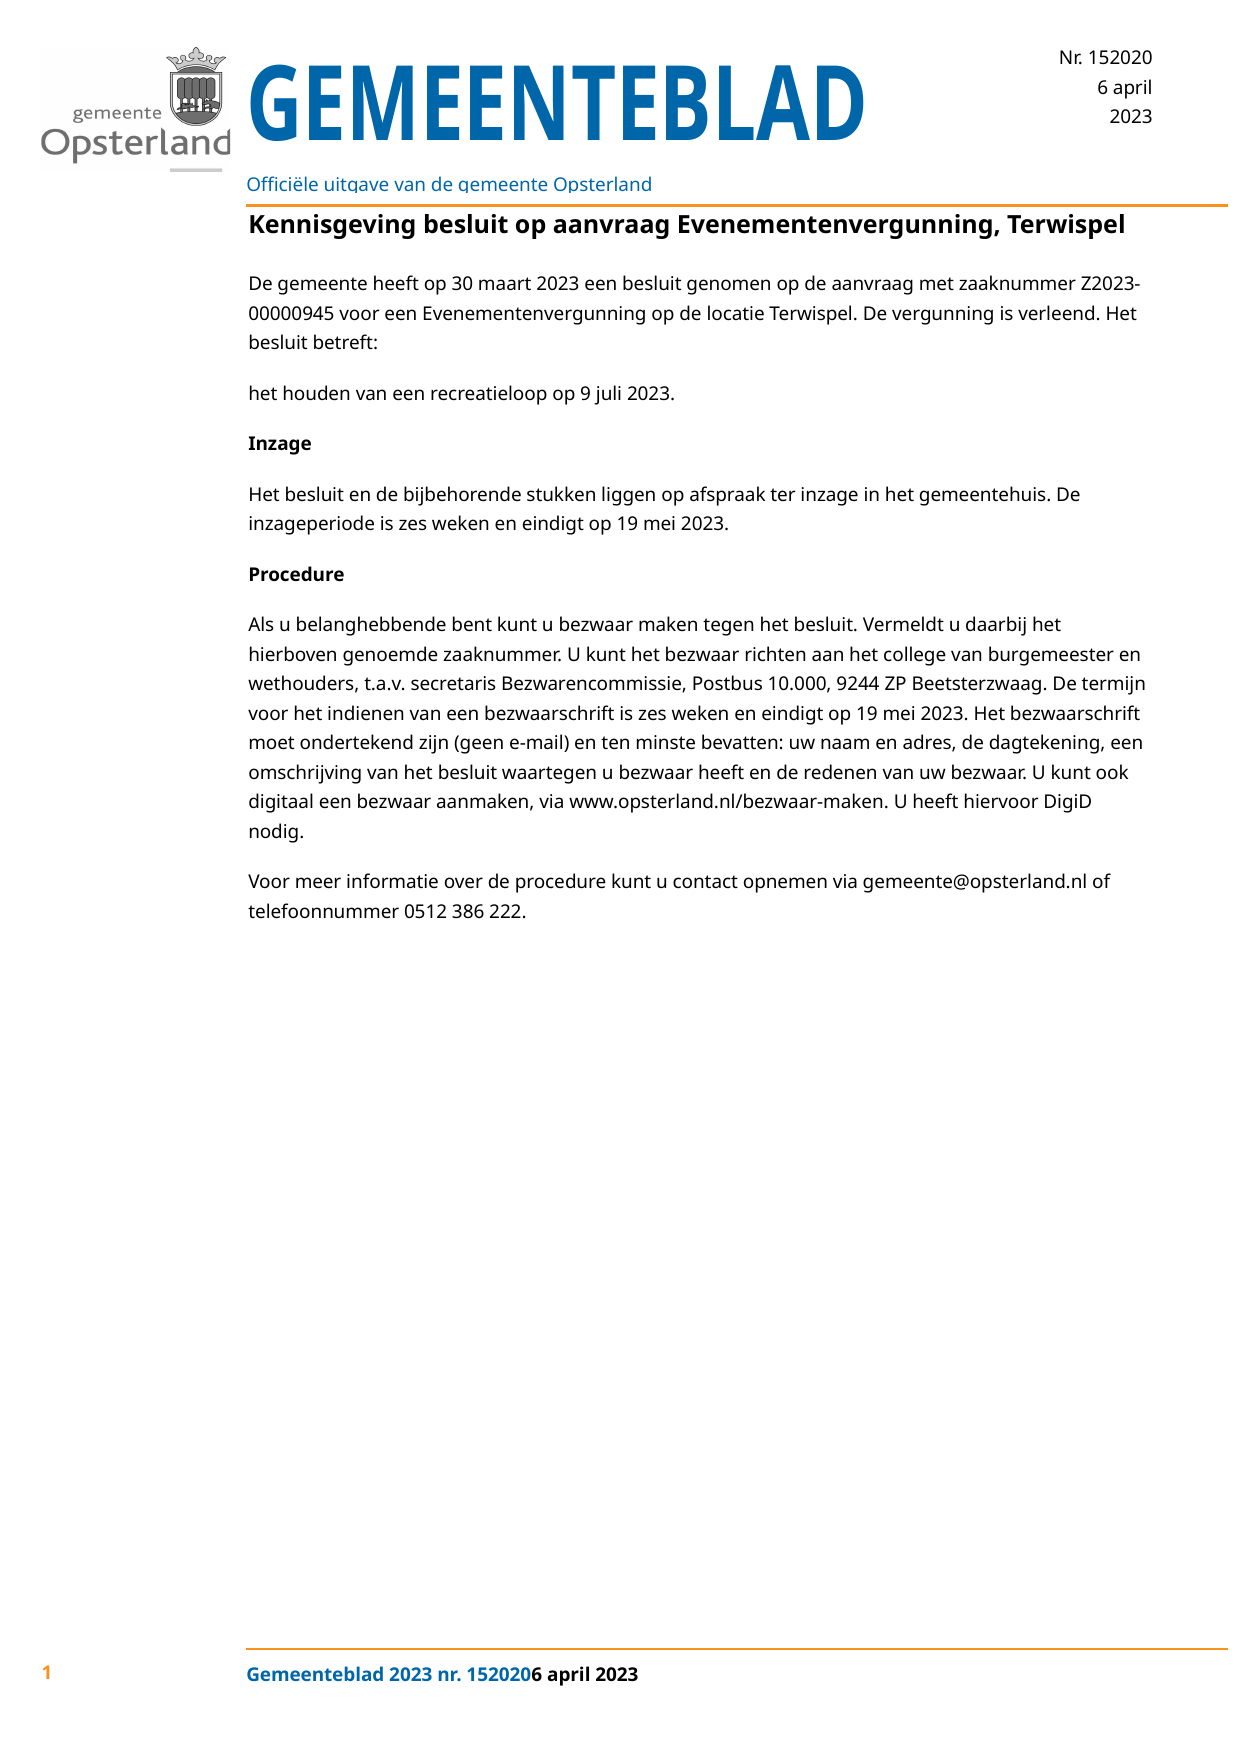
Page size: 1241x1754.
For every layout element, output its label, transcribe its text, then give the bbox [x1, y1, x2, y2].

text Voor meer informatie over de procedure kunt u contact opnemen via gemeente@opsterland.nl of telefoonnummer 0512 386 222. [248, 869, 1152, 924]
picture [41, 47, 231, 172]
text Procedure [248, 561, 1152, 586]
text het houden van een recreatieloop op 9 juli 2023. [248, 380, 1152, 406]
text Kennisgeving besluit op aanvraag Evenementenvergunning, Terwispel [248, 207, 1152, 241]
text Het besluit en de bijbehorende stukken liggen op afspraak ter inzage in het gemeentehuis. De inzageperiode is zes weken en eindigt op 19 mei 2023. [248, 481, 1152, 536]
text Inzage [248, 430, 1152, 456]
text De gemeente heeft op 30 maart 2023 een besluit genomen op de aanvraag met zaaknummer Z2023-00000945 voor een Evenementenvergunning op de locatie Terwispel. De vergunning is verleend. Het besluit betreft: [248, 270, 1152, 355]
text Als u belanghebbende bent kunt u bezwaar maken tegen het besluit. Vermeldt u daarbij het hierboven genoemde zaaknummer. U kunt het bezwaar richten aan het college van burgemeester en wethouders, t.a.v. secretaris Bezwarencommissie, Postbus 10.000, 9244 ZP Beetsterzwaag. De termijn voor het indienen van een bezwaarschrift is zes weken en eindigt op 19 mei 2023. Het bezwaarschrift moet ondertekend zijn (geen e-mail) en ten minste bevatten: uw naam en adres, de dagtekening, een omschrijving van het besluit waartegen u bezwaar heeft en de redenen van uw bezwaar. U kunt ook digitaal een bezwaar aanmaken, via www.opsterland.nl/bezwaar-maken. U heeft hiervoor DigiD nodig. [248, 611, 1152, 844]
